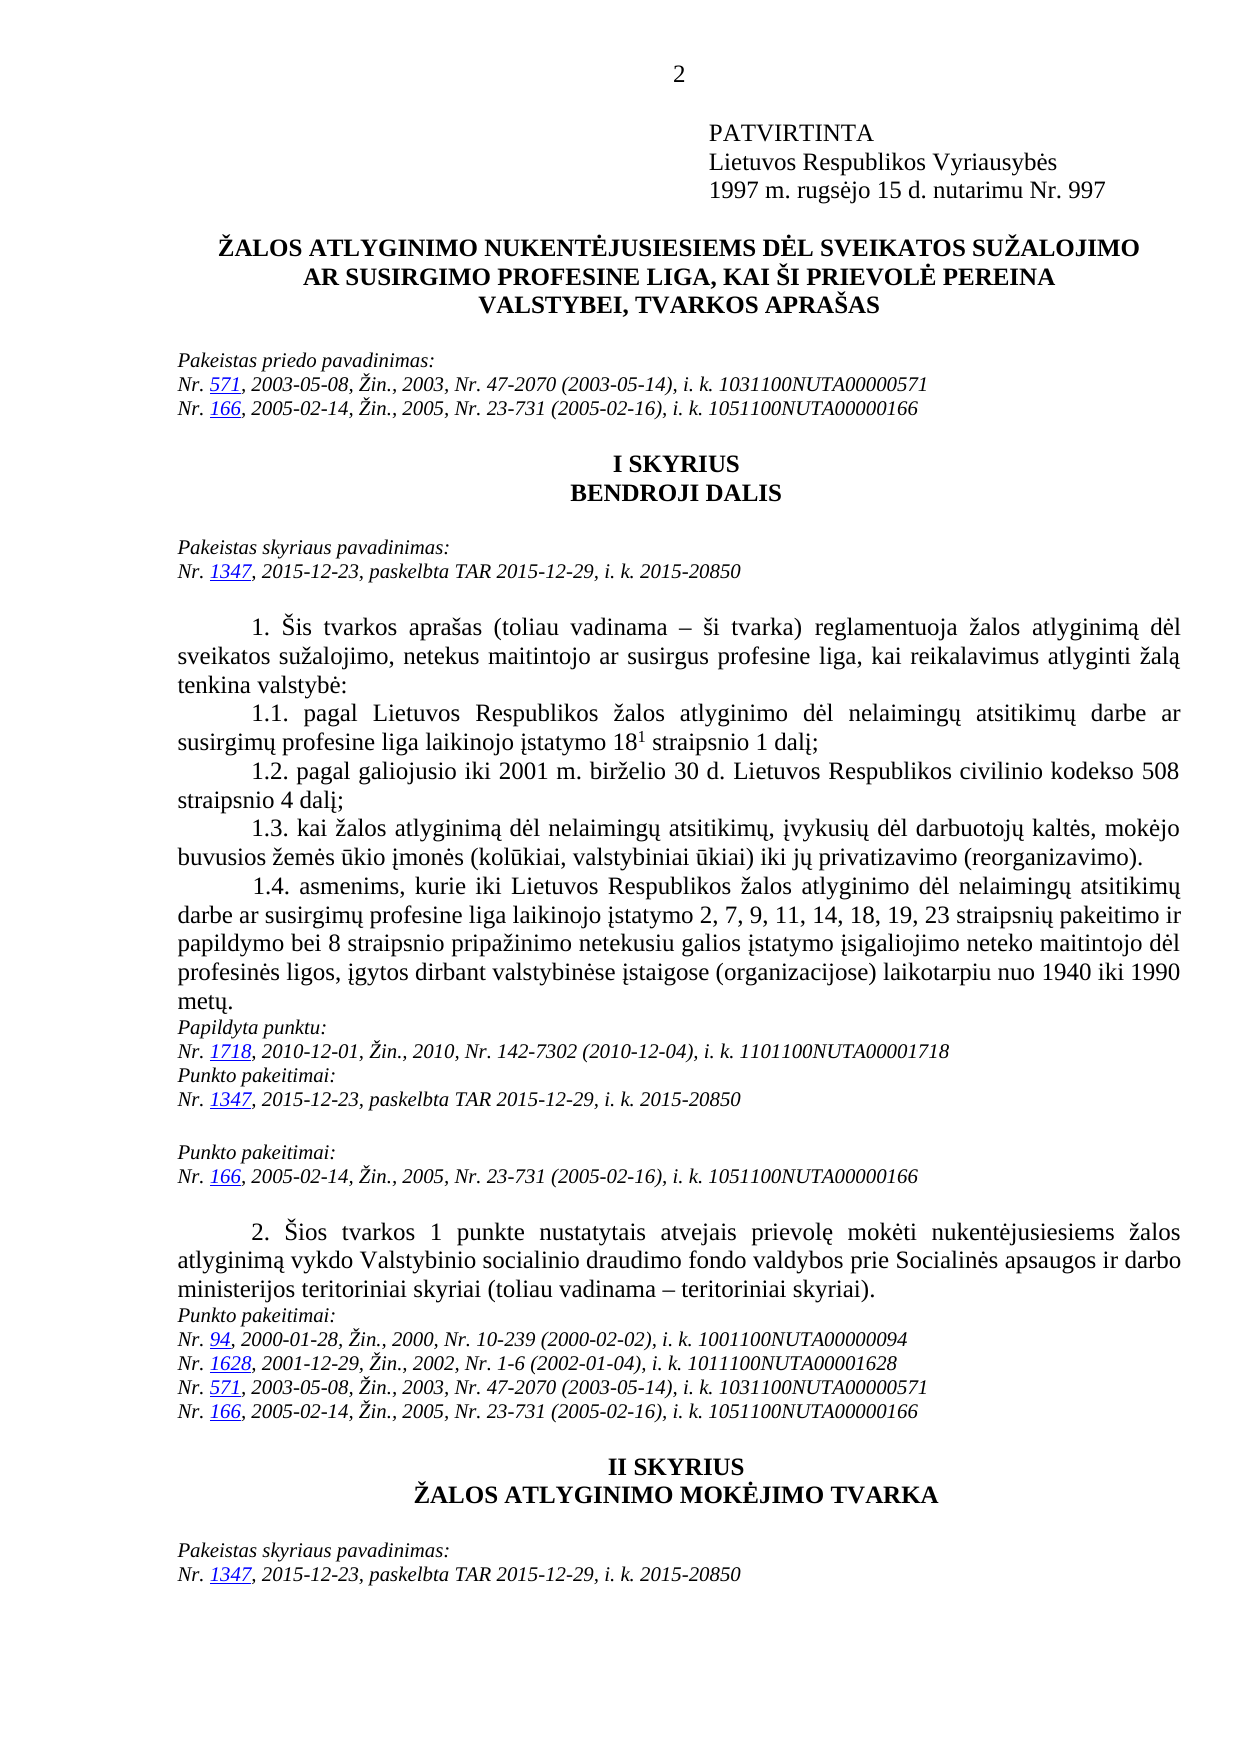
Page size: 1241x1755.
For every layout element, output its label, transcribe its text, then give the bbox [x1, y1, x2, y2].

text Nr. 166, 2005-02-14, Žin., 2005, Nr. 23-731 (2005-02-16), i. k. 1051100NUTA00000166 [177, 396, 1181, 420]
text Punkto pakeitimai: [177, 1063, 1181, 1087]
text 1.3. kai žalos atlyginimą dėl nelaimingų atsitikimų, įvykusių dėl darbuotojų kaltės, mokėjo buvusios žemės ūkio įmonės (kolūkiai, valstybiniai ūkiai) iki jų privatizavimo (reorganizavimo). [177, 813, 1181, 871]
text Nr. 1347, 2015-12-23, paskelbta TAR 2015-12-29, i. k. 2015-20850 [177, 1087, 1181, 1111]
text Pakeistas skyriaus pavadinimas: [177, 1538, 1181, 1562]
text valstybei, tvarkOS APRAŠAS [177, 291, 1181, 319]
text 2. Šios tvarkos 1 punkte nustatytais atvejais prievolę mokėti nukentėjusiesiems žalos atlyginimą vykdo Valstybinio socialinio draudimo fondo valdybos prie Socialinės apsaugos ir darbo ministerijos teritoriniai skyriai (toliau vadinama – teritoriniai skyriai). [177, 1217, 1181, 1303]
text Nr. 1628, 2001-12-29, Žin., 2002, Nr. 1-6 (2002-01-04), i. k. 1011100NUTA00001628 [177, 1351, 1181, 1375]
text 1.1. pagal Lietuvos Respublikos žalos atlyginimo dėl nelaimingų atsitikimų darbe ar susirgimų profesine liga laikinojo įstatymo 181 straipsnio 1 dalį; [177, 698, 1181, 756]
text Punkto pakeitimai: [177, 1140, 1181, 1164]
text Lietuvos Respublikos Vyriausybės [177, 147, 1181, 176]
text 1.4. asmenims, kurie iki Lietuvos Respublikos žalos atlyginimo dėl nelaimingų atsitikimų darbe ar susirgimų profesine liga laikinojo įstatymo 2, 7, 9, 11, 14, 18, 19, 23 straipsnių pakeitimo ir papildymo bei 8 straipsnio pripažinimo netekusiu galios įstatymo įsigaliojimo neteko maitintojo dėl profesinės ligos, įgytos dirbant valstybinėse įstaigose (organizacijose) laikotarpiu nuo 1940 iki 1990 metų. [177, 871, 1181, 1015]
text Nr. 94, 2000-01-28, Žin., 2000, Nr. 10-239 (2000-02-02), i. k. 1001100NUTA00000094 [177, 1327, 1181, 1351]
text I SKYRIUS BENDROJI DALIS [177, 449, 1181, 507]
text Žalos atlyginimo nukentėjusiesiems dėl sveikatos sužalojimo [177, 233, 1181, 262]
text PATVIRTINTA [709, 118, 1181, 147]
text Papildyta punktu: [177, 1015, 1181, 1039]
text Nr. 571, 2003-05-08, Žin., 2003, Nr. 47-2070 (2003-05-14), i. k. 1031100NUTA00000571 [177, 372, 1181, 396]
text Nr. 1347, 2015-12-23, paskelbta TAR 2015-12-29, i. k. 2015-20850 [177, 559, 1181, 583]
text Pakeistas priedo pavadinimas: [177, 348, 1181, 372]
text 1997 m. rugsėjo 15 d. nutarimu Nr. 997 [177, 176, 1181, 204]
text Nr. 166, 2005-02-14, Žin., 2005, Nr. 23-731 (2005-02-16), i. k. 1051100NUTA00000166 [177, 1164, 1181, 1188]
text 1.2. pagal galiojusio iki 2001 m. birželio 30 d. Lietuvos Respublikos civilinio kodekso 508 straipsnio 4 dalį; [177, 756, 1181, 813]
text Nr. 1718, 2010-12-01, Žin., 2010, Nr. 142-7302 (2010-12-04), i. k. 1101100NUTA00001718 [177, 1039, 1181, 1063]
text Punkto pakeitimai: [177, 1303, 1181, 1327]
text Pakeistas skyriaus pavadinimas: [177, 535, 1181, 559]
text Nr. 1347, 2015-12-23, paskelbta TAR 2015-12-29, i. k. 2015-20850 [177, 1562, 1181, 1586]
text 1. Šis tvarkos aprašas (toliau vadinama – ši tvarka) reglamentuoja žalos atlyginimą dėl sveikatos sužalojimo, netekus maitintojo ar susirgus profesine liga, kai reikalavimus atlyginti žalą tenkina valstybė: [177, 612, 1181, 698]
text Nr. 571, 2003-05-08, Žin., 2003, Nr. 47-2070 (2003-05-14), i. k. 1031100NUTA00000571 [177, 1375, 1181, 1399]
text II SKYRIUS ŽALOS ATLYGINIMO MOKĖJIMO TVARKA [177, 1452, 1181, 1509]
text ar susirgimo profesine liga, kai ši prievolė pereina [177, 262, 1181, 291]
text Nr. 166, 2005-02-14, Žin., 2005, Nr. 23-731 (2005-02-16), i. k. 1051100NUTA00000166 [177, 1399, 1181, 1423]
